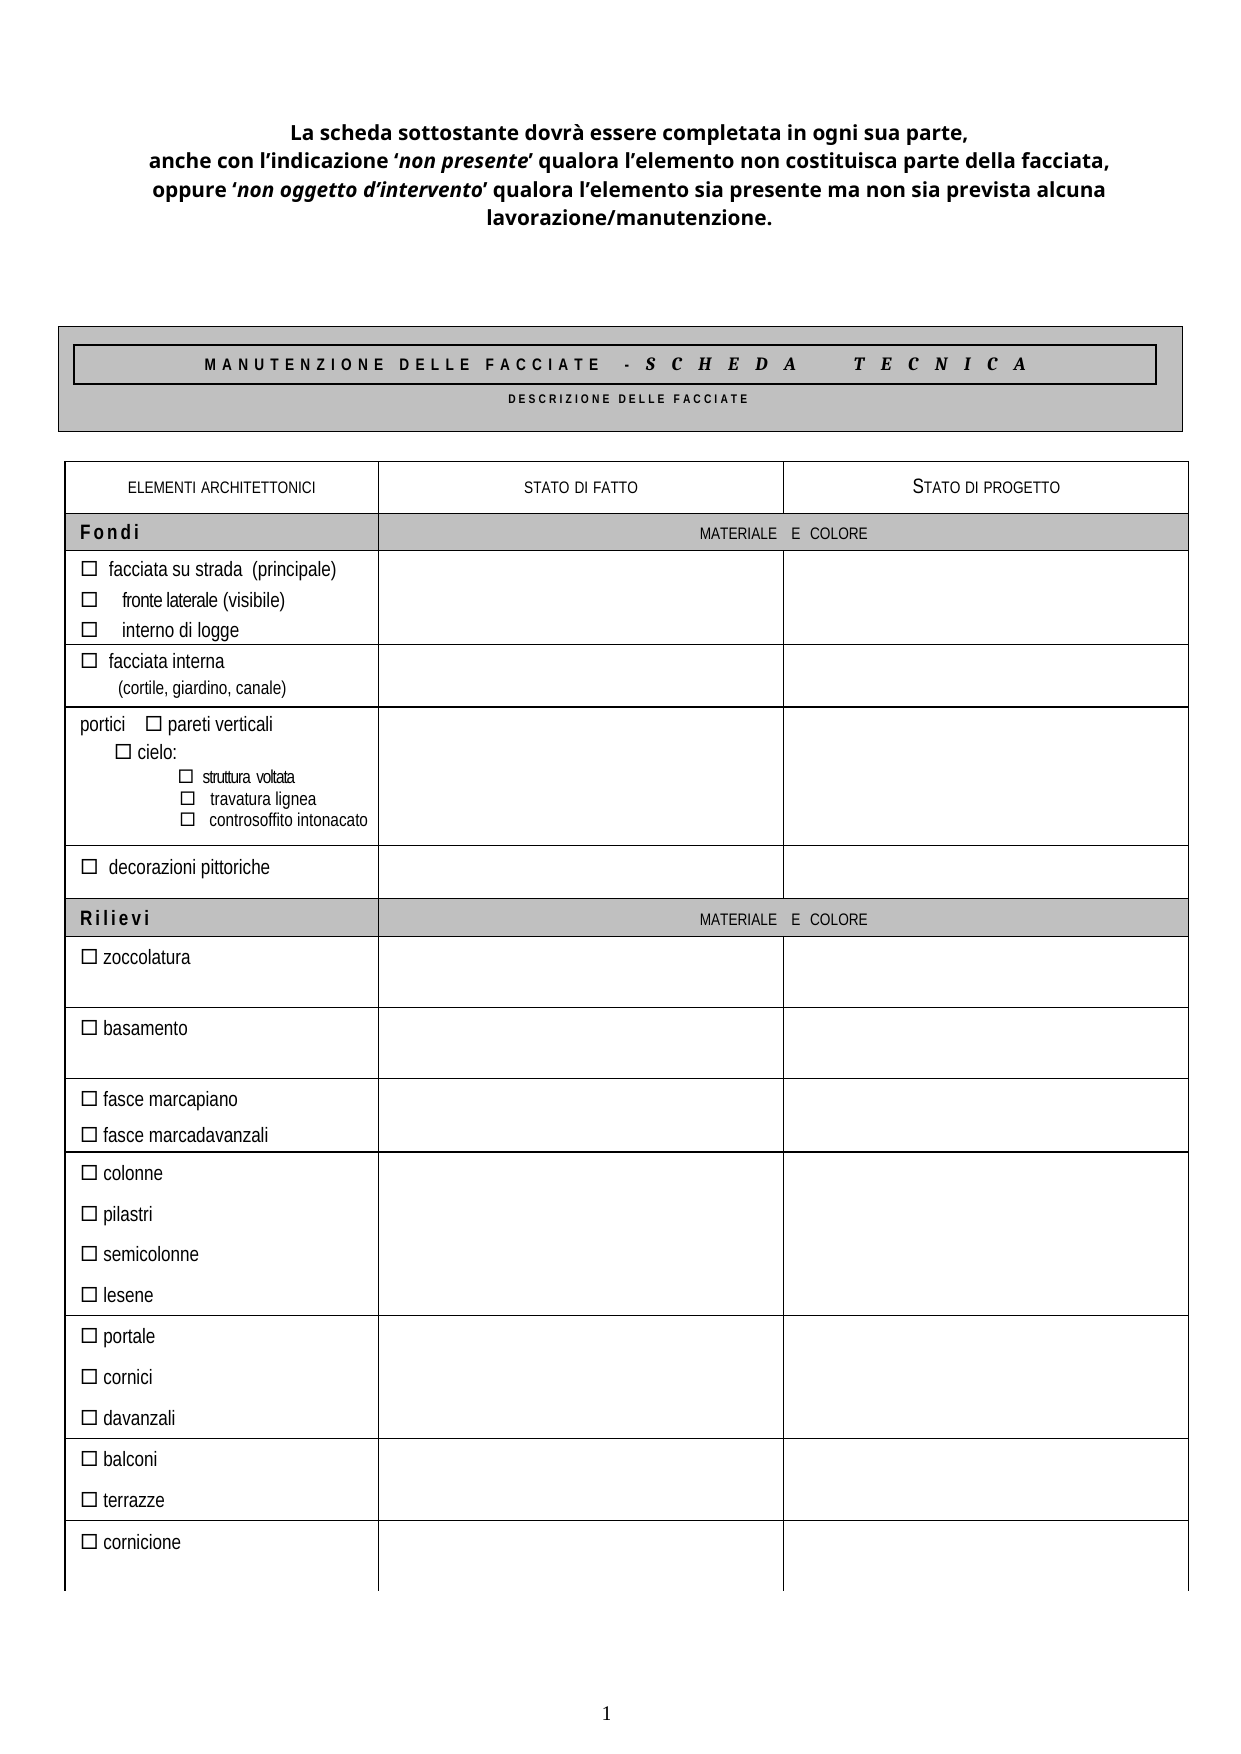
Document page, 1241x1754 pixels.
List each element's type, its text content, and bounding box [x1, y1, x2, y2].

table_cell decorazioni pittoriche [66, 846, 378, 898]
table_cell [784, 551, 1188, 644]
table_header Stato di progetto [784, 462, 1188, 513]
table_header elementi architettonici [66, 462, 378, 513]
table_cell facciata su strada (principale)  fronte laterale (visibile)  interno di logge [66, 551, 378, 644]
table_header stato di fatto [379, 462, 783, 513]
table_cell [784, 1316, 1188, 1438]
table_cell [379, 645, 783, 706]
table_cell [379, 1079, 783, 1151]
table_cell [784, 937, 1188, 1007]
table_cell Fondi [66, 514, 378, 550]
table_cell facciata interna (cortile, giardino, canale) [66, 645, 378, 706]
table_cell [379, 937, 783, 1007]
table_cell [379, 1153, 783, 1315]
table_cell [784, 846, 1188, 898]
table_cell [379, 1521, 783, 1591]
table_cell materiale e colore [379, 514, 1188, 550]
table_cell [379, 1008, 783, 1077]
table_cell [379, 708, 783, 845]
table_cell [784, 1079, 1188, 1151]
table_header DESCRIZIONE DELLE FACCIATE [59, 327, 1182, 431]
text anche con l’indicazione ‘non presente’ qualora l’elemento non costituisca parte della facciata, [65, 147, 1193, 175]
table_cell [379, 1316, 783, 1438]
table_cell  cornicione [66, 1521, 378, 1591]
text La scheda sottostante dovrà essere completata in ogni sua parte, [65, 118, 1193, 147]
table_cell [379, 551, 783, 644]
table_cell [379, 846, 783, 898]
text oppure ‘non oggetto d’intervento’ qualora l’elemento sia presente ma non sia prevista alcuna lavorazione/manutenzione. [65, 175, 1193, 232]
table_cell  zoccolatura [66, 937, 378, 1007]
table_cell [784, 1521, 1188, 1591]
table_cell [784, 708, 1188, 845]
table_cell  fasce marcapiano  fasce marcadavanzali [66, 1079, 378, 1151]
table_cell  basamento [66, 1008, 378, 1077]
table_cell [784, 1008, 1188, 1077]
table_cell portici  pareti verticali  cielo:  struttura voltata  travatura lignea  controsoffito intonacato [66, 708, 378, 845]
table_cell  colonne  pilastri  semicolonne  lesene [66, 1153, 378, 1315]
table_cell [784, 645, 1188, 706]
table_cell materiale e colore [379, 899, 1188, 936]
table_cell  portale  cornici  davanzali [66, 1316, 378, 1438]
table_cell [784, 1439, 1188, 1520]
table_cell  balconi  terrazze [66, 1439, 378, 1520]
table_cell [784, 1153, 1188, 1315]
table_cell [379, 1439, 783, 1520]
table_cell Rilievi [66, 899, 378, 936]
